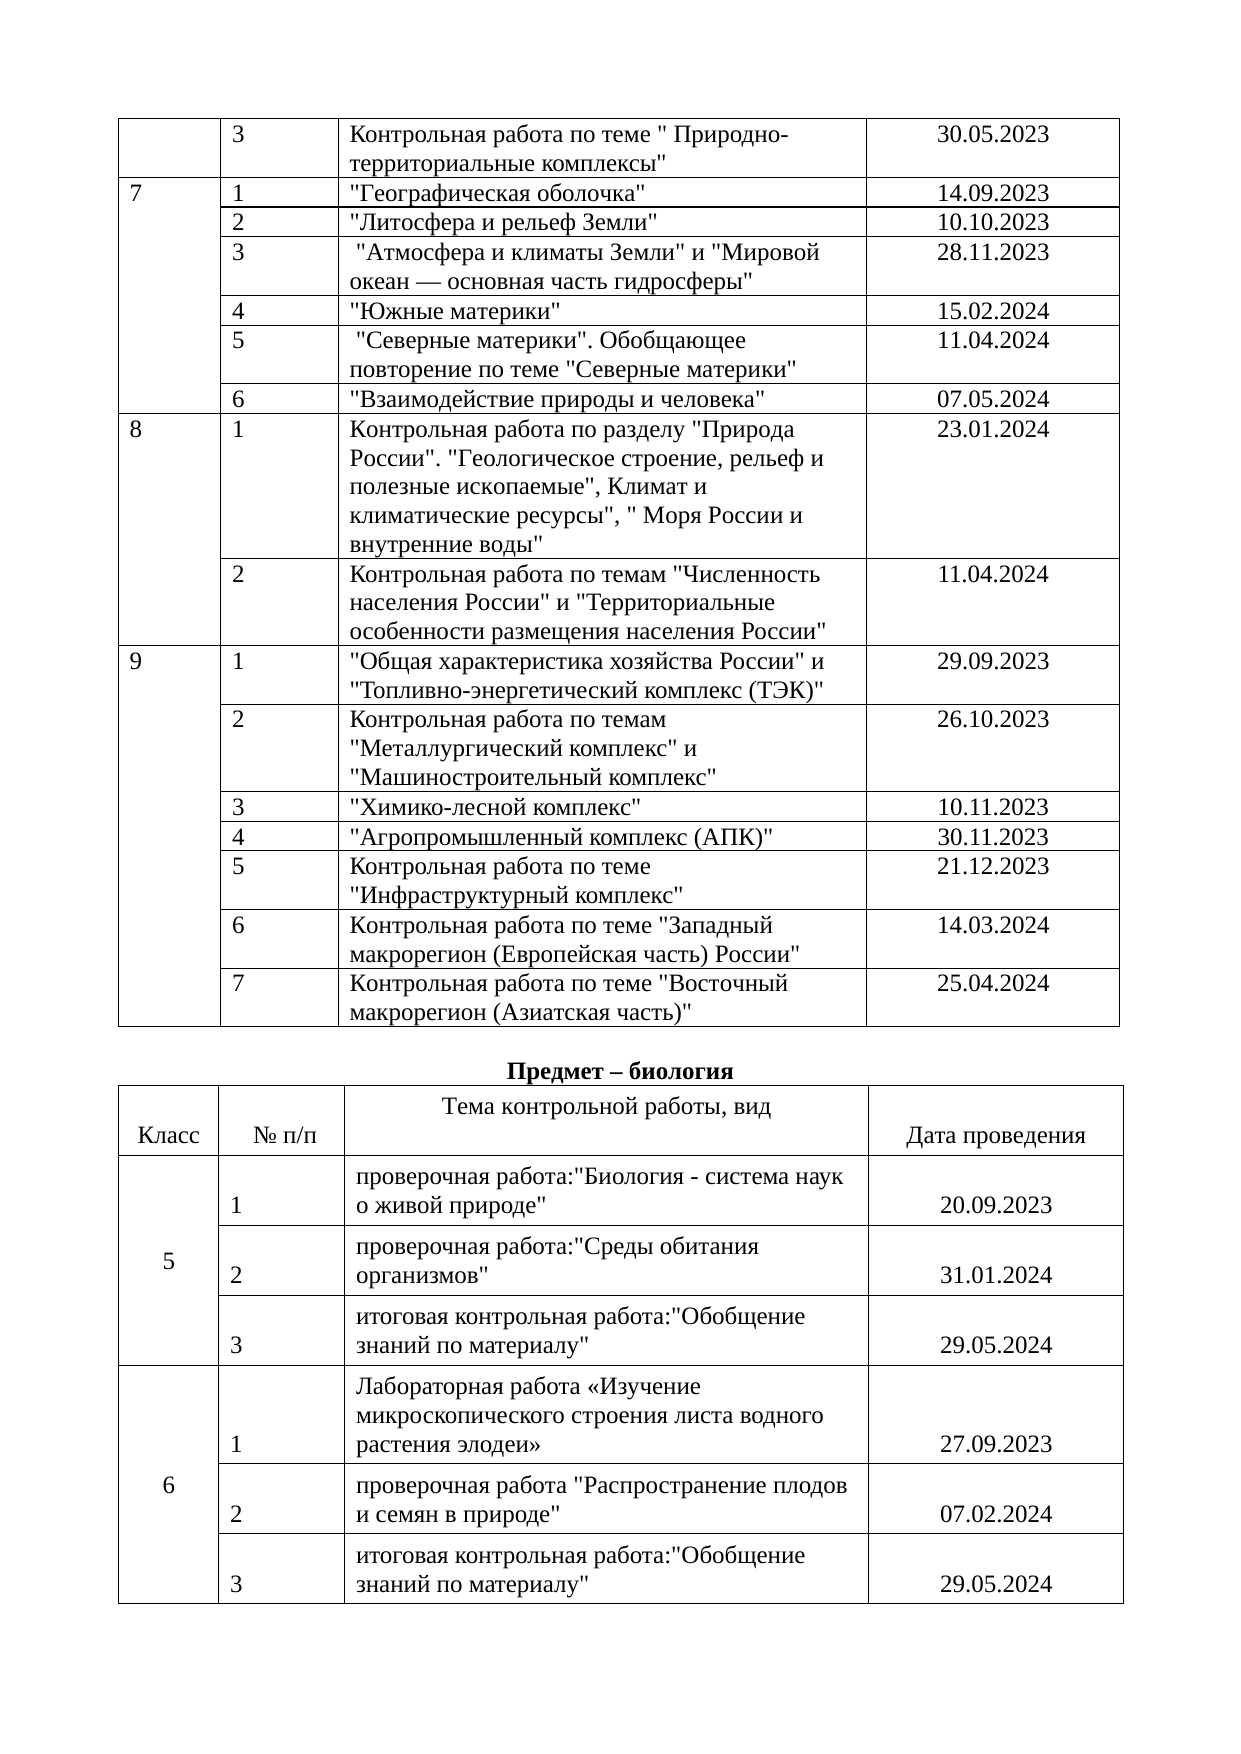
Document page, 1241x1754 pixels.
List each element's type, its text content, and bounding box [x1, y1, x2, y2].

table_cell "Северные материки". Обобщающее повторение по теме "Северные материки" [339, 326, 866, 383]
table_header Тема контрольной работы, вид [345, 1086, 868, 1154]
table_cell 2 [221, 705, 338, 791]
table_header Класс [119, 1086, 218, 1154]
table_cell 6 [221, 384, 338, 413]
table_cell "Агропромышленный комплекс (АПК)" [339, 822, 866, 850]
table_cell [1120, 645, 1126, 703]
text Предмет – биология [118, 1056, 1122, 1084]
table_cell 1 [221, 646, 338, 703]
table_cell 10.10.2023 [867, 208, 1119, 236]
table_cell [1120, 177, 1126, 206]
table_cell 4 [221, 296, 338, 324]
table_cell Контрольная работа по теме "Восточный макрорегион (Азиатская часть)" [339, 969, 866, 1026]
table_cell [1120, 325, 1126, 383]
table_cell 29.09.2023 [867, 646, 1119, 703]
table_cell 3 [221, 792, 338, 821]
table_cell 3 [219, 1296, 344, 1364]
table_cell [1120, 558, 1126, 645]
table_cell 6 [119, 1366, 218, 1603]
table_cell 10.11.2023 [867, 792, 1119, 821]
table_cell 20.09.2023 [869, 1156, 1123, 1224]
table_cell 30.05.2023 [867, 119, 1119, 177]
table_cell "Литосфера и рельеф Земли" [339, 208, 866, 236]
table_cell 11.04.2024 [867, 326, 1119, 383]
table_cell Контрольная работа по теме "Западный макрорегион (Европейская часть) России" [339, 910, 866, 967]
table_cell 8 [119, 414, 220, 645]
table_cell [1120, 383, 1126, 413]
table_cell Контрольная работа по темам "Металлургический комплекс" и "Машиностроительный комплекс" [339, 705, 866, 791]
table_cell 11.04.2024 [867, 559, 1119, 645]
table_cell 2 [221, 208, 338, 236]
table_cell итоговая контрольная работа:"Обобщение знаний по материалу" [345, 1534, 868, 1603]
table_cell 2 [219, 1464, 344, 1533]
table_cell 27.09.2023 [869, 1366, 1123, 1463]
table_cell 1 [219, 1366, 344, 1463]
table_cell 14.03.2024 [867, 910, 1119, 967]
table_cell проверочная работа:"Биология - система наук о живой природе" [345, 1156, 868, 1224]
table_cell "Географическая оболочка" [339, 178, 866, 206]
table_cell Контрольная работа по темам "Численность населения России" и "Территориальные особенности размещения населения России" [339, 559, 866, 645]
table_cell 14.09.2023 [867, 178, 1119, 206]
table_cell [1120, 206, 1126, 236]
table_cell 6 [221, 910, 338, 967]
table_cell "Атмосфера и климаты Земли" и "Мировой океан — основная часть гидросферы" [339, 237, 866, 295]
table_cell 21.12.2023 [867, 851, 1119, 909]
table_cell 07.02.2024 [869, 1464, 1123, 1533]
table_cell 28.11.2023 [867, 237, 1119, 295]
table_cell 15.02.2024 [867, 296, 1119, 324]
table_cell 9 [119, 646, 220, 1026]
table_cell 5 [119, 1156, 218, 1364]
table_cell [1120, 236, 1126, 295]
table_cell 30.11.2023 [867, 822, 1119, 850]
table_cell 31.01.2024 [869, 1226, 1123, 1294]
table_cell Контрольная работа по разделу "Природа России". "Геологическое строение, рельеф и полезные ископаемые", Климат и климатические ресурсы", " Моря России и внутренние воды" [339, 414, 866, 558]
table_cell проверочная работа:"Среды обитания организмов" [345, 1226, 868, 1294]
table_cell "Взаимодействие природы и человека" [339, 384, 866, 413]
table_cell 07.05.2024 [867, 384, 1119, 413]
table_cell 3 [219, 1534, 344, 1603]
table_cell [1120, 850, 1126, 909]
table_cell 29.05.2024 [869, 1534, 1123, 1603]
table_cell [1120, 704, 1126, 791]
table_cell "Общая характеристика хозяйства России" и "Топливно-энергетический комплекс (ТЭК)" [339, 646, 866, 703]
table_cell 2 [221, 559, 338, 645]
table_cell 5 [221, 851, 338, 909]
table_cell 3 [221, 119, 338, 177]
table_cell 2 [219, 1226, 344, 1294]
table_cell [1120, 118, 1126, 177]
table_header № п/п [219, 1086, 344, 1154]
table_cell 5 [221, 326, 338, 383]
table_cell 1 [219, 1156, 344, 1224]
table_cell проверочная работа "Распространение плодов и семян в природе" [345, 1464, 868, 1533]
table_cell [1120, 413, 1126, 558]
table_cell итоговая контрольная работа:"Обобщение знаний по материалу" [345, 1296, 868, 1364]
table_cell 23.01.2024 [867, 414, 1119, 558]
table_cell 7 [221, 969, 338, 1026]
table_cell 29.05.2024 [869, 1296, 1123, 1364]
table_cell [1120, 909, 1126, 967]
table_cell Лабораторная работа «Изучение микроскопического строения листа водного растения элодеи» [345, 1366, 868, 1463]
table_cell 25.04.2024 [867, 969, 1119, 1026]
table_cell 3 [221, 237, 338, 295]
table_cell [1120, 791, 1126, 821]
table_cell 4 [221, 822, 338, 850]
table_cell 7 [119, 178, 220, 413]
table_cell Контрольная работа по теме " Природно-территориальные комплексы" [339, 119, 866, 177]
table_cell 26.10.2023 [867, 705, 1119, 791]
table_cell [119, 119, 220, 177]
table_cell "Химико-лесной комплекс" [339, 792, 866, 821]
table_cell [1120, 968, 1126, 1026]
table_header Дата проведения [869, 1086, 1123, 1154]
table_cell [1120, 295, 1126, 324]
table_cell "Южные материки" [339, 296, 866, 324]
table_cell [1120, 821, 1126, 850]
table_cell 1 [221, 414, 338, 558]
table_cell Контрольная работа по теме "Инфраструктурный комплекс" [339, 851, 866, 909]
table_cell 1 [221, 178, 338, 206]
